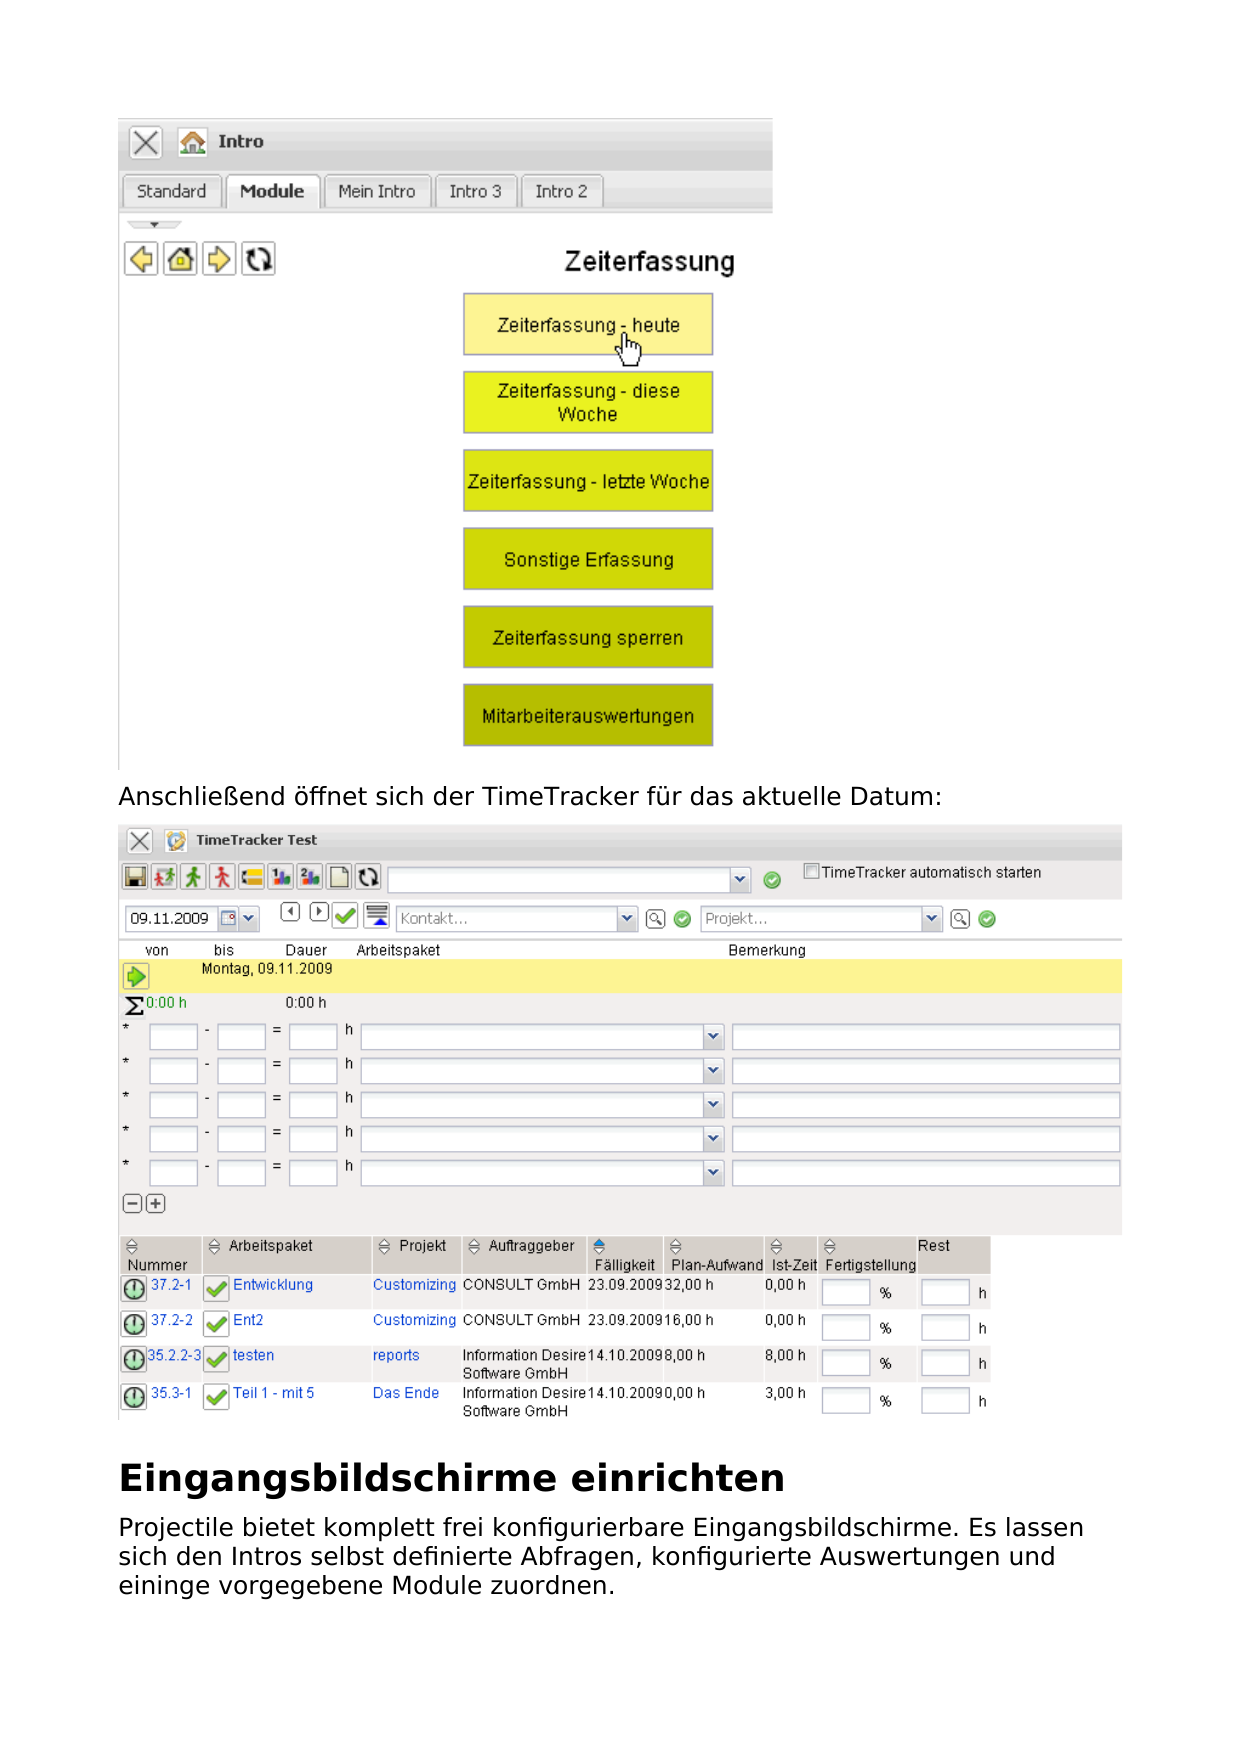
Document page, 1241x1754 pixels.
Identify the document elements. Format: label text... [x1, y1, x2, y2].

text Projectile bietet komplett frei konfigurierbare Eingangsbildschirme. Es lassen sich den Intros selbst definierte Abfragen, konfigurierte Auswertungen und eininge vorgegebene Module zuordnen. [118, 1513, 1122, 1600]
picture [118, 823, 1123, 1420]
subtitle Eingangsbildschirme einrichten [118, 1457, 1122, 1500]
picture [118, 118, 773, 770]
text Anschließend öffnet sich der TimeTracker für das aktuelle Datum: [118, 782, 1122, 811]
